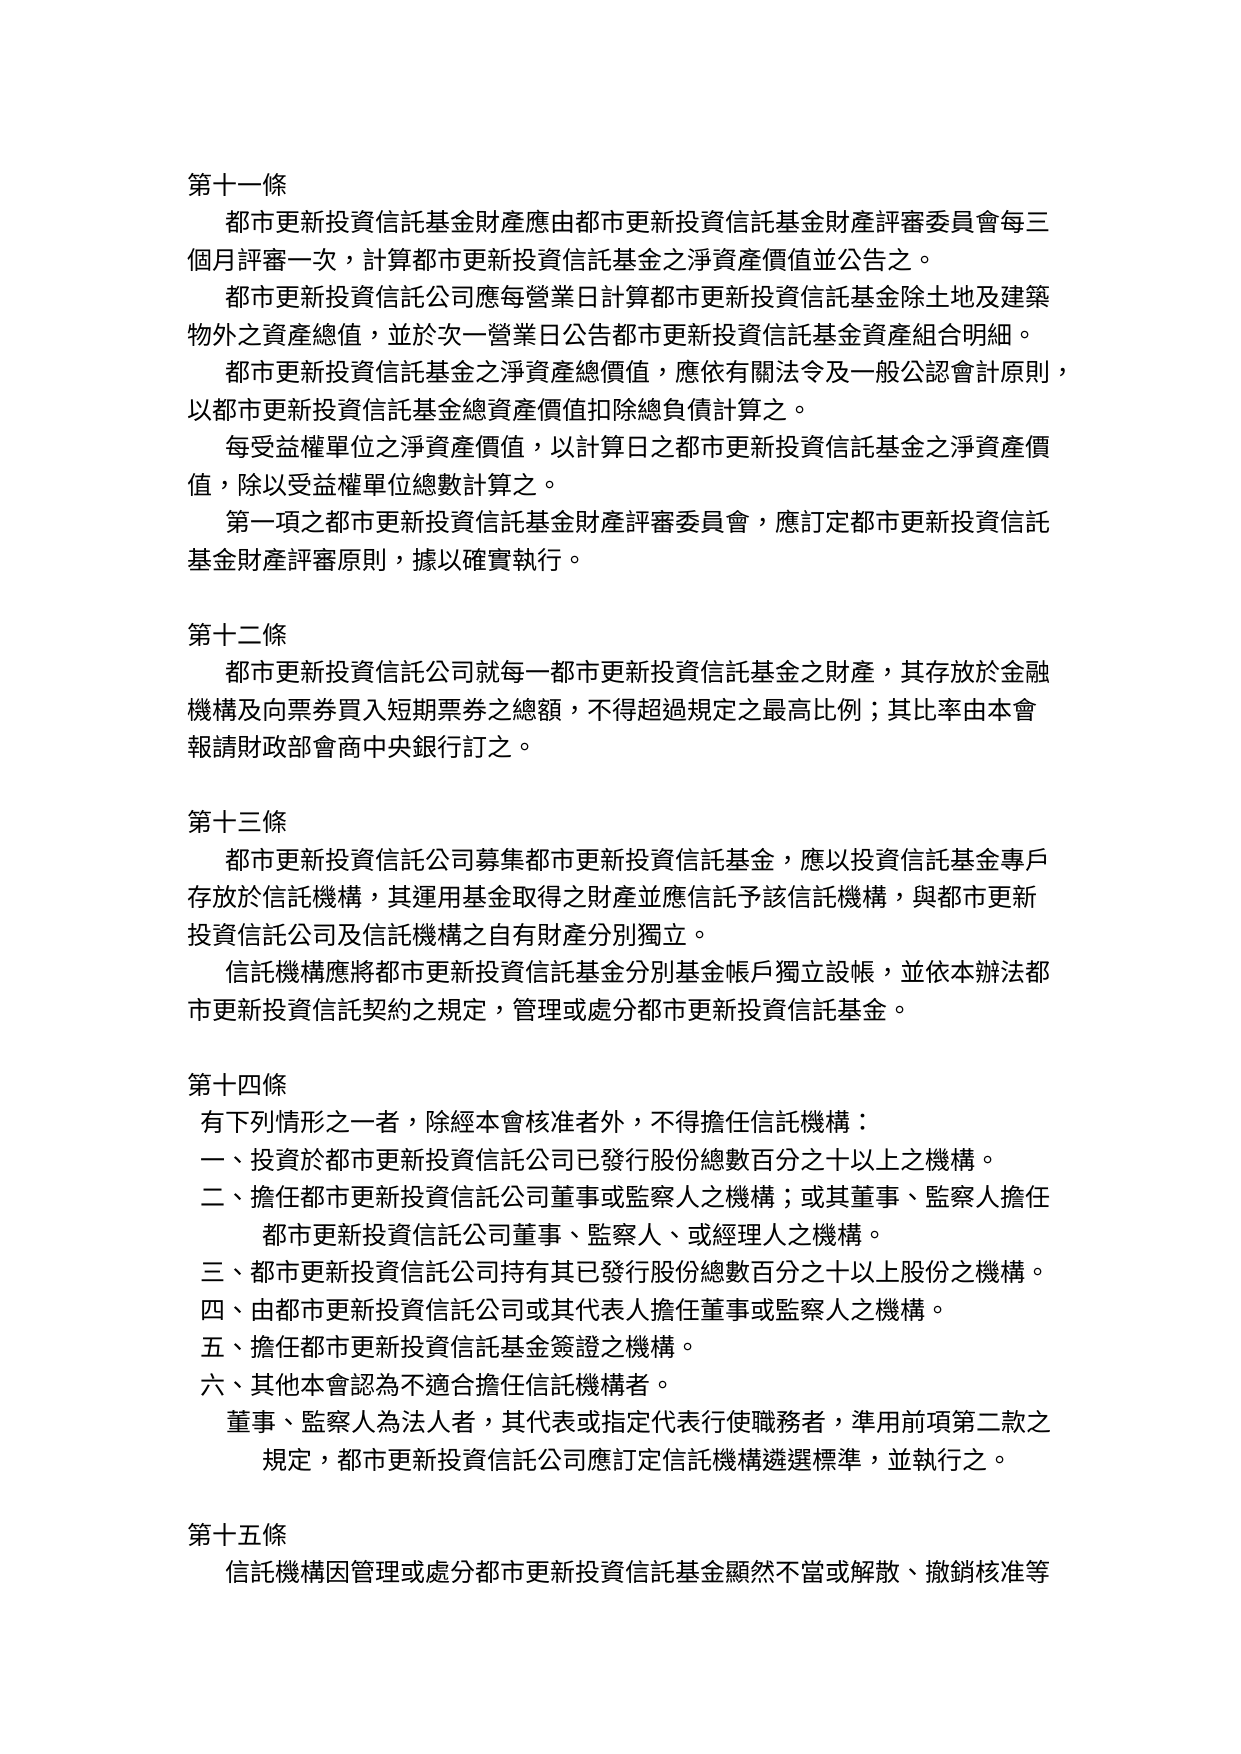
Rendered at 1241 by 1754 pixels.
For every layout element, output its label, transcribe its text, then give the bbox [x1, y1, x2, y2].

text 一、投資於都市更新投資信託公司已發行股份總數百分之十以上之機構。 [187, 1139, 1053, 1177]
text 都市更新投資信託公司募集都市更新投資信託基金，應以投資信託基金專戶存放於信託機構，其運用基金取得之財產並應信託予該信託機構，與都市更新投資信託公司及信託機構之自有財產分別獨立。 [187, 839, 1053, 952]
text 第一項之都市更新投資信託基金財產評審委員會，應訂定都市更新投資信託基金財產評審原則，據以確實執行。 [187, 502, 1053, 577]
text 第十四條 [187, 1064, 1053, 1102]
text 每受益權單位之淨資產價值，以計算日之都市更新投資信託基金之淨資產價值，除以受益權單位總數計算之。 [187, 427, 1053, 502]
text 有下列情形之一者，除經本會核准者外，不得擔任信託機構： [187, 1102, 1053, 1139]
text 董事、監察人為法人者，其代表或指定代表行使職務者，準用前項第二款之規定，都市更新投資信託公司應訂定信託機構遴選標準，並執行之。 [187, 1402, 1053, 1477]
text 四、由都市更新投資信託公司或其代表人擔任董事或監察人之機構。 [187, 1289, 1053, 1327]
text 都市更新投資信託基金財產應由都市更新投資信託基金財產評審委員會每三個月評審一次，計算都市更新投資信託基金之淨資產價值並公告之。 [187, 202, 1053, 277]
text 信託機構因管理或處分都市更新投資信託基金顯然不當或解散、撤銷核准等 [187, 1552, 1053, 1589]
text 第十五條 [187, 1514, 1053, 1552]
text 第十一條 [187, 164, 1053, 202]
text 第十二條 [187, 614, 1053, 652]
text 都市更新投資信託公司就每一都市更新投資信託基金之財產，其存放於金融機構及向票券買入短期票券之總額，不得超過規定之最高比例；其比率由本會報請財政部會商中央銀行訂之。 [187, 652, 1053, 764]
text 第十三條 [187, 802, 1053, 839]
text 二、擔任都市更新投資信託公司董事或監察人之機構；或其董事、監察人擔任都市更新投資信託公司董事、監察人、或經理人之機構。 [187, 1177, 1053, 1252]
text 信託機構應將都市更新投資信託基金分別基金帳戶獨立設帳，並依本辦法都市更新投資信託契約之規定，管理或處分都市更新投資信託基金。 [187, 952, 1053, 1027]
text 都市更新投資信託基金之淨資產總價值，應依有關法令及一般公認會計原則，以都市更新投資信託基金總資產價值扣除總負債計算之。 [187, 352, 1053, 427]
text 都市更新投資信託公司應每營業日計算都市更新投資信託基金除土地及建築物外之資產總值，並於次一營業日公告都市更新投資信託基金資產組合明細。 [187, 277, 1053, 352]
text 三、都市更新投資信託公司持有其已發行股份總數百分之十以上股份之機構。 [187, 1252, 1053, 1289]
text 五、擔任都市更新投資信託基金簽證之機構。 [187, 1327, 1053, 1364]
text 六、其他本會認為不適合擔任信託機構者。 [187, 1364, 1053, 1402]
